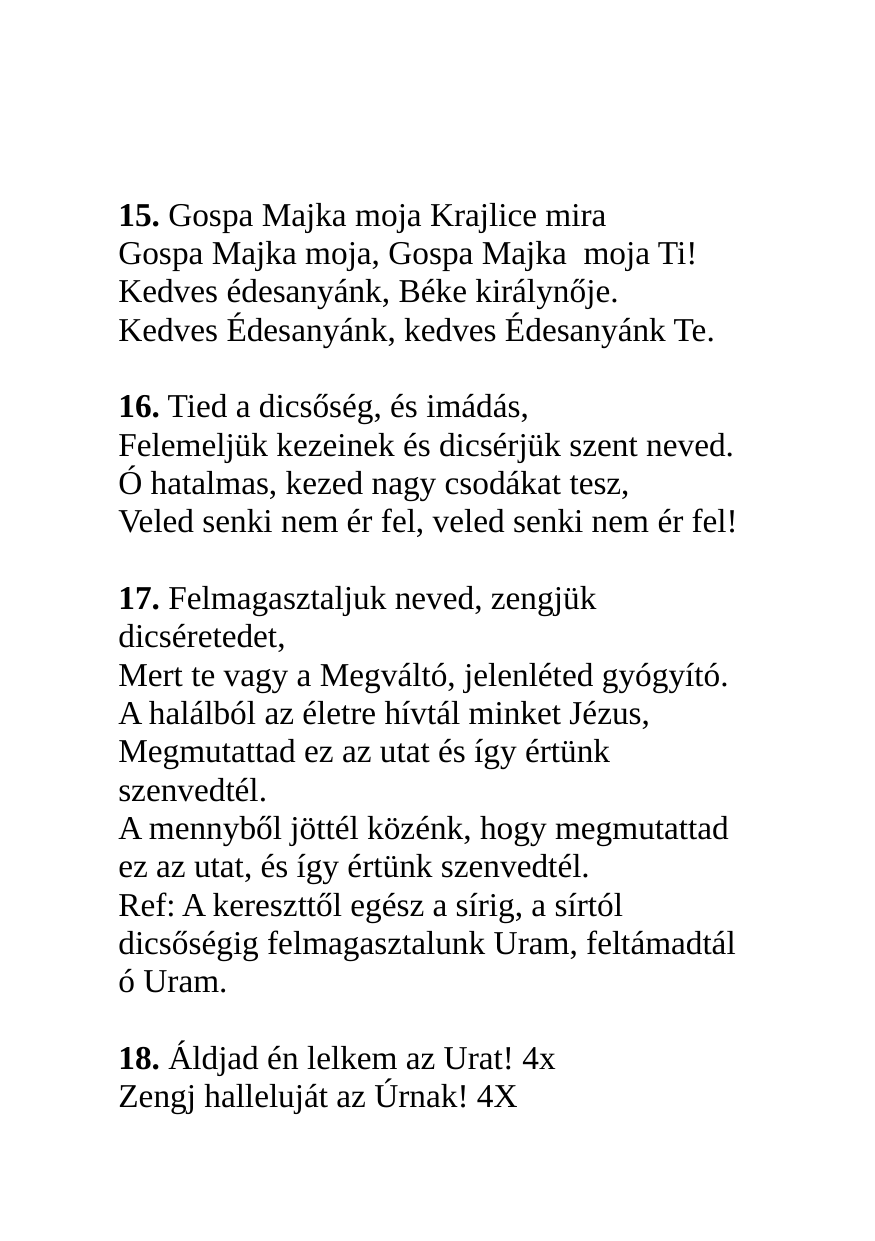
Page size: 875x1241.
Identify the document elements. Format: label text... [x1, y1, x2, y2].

text Felemeljük kezeinek és dicsérjük szent neved. [118, 425, 756, 463]
text 16. Tied a dicsőség, és imádás, [118, 386, 756, 425]
text Megmutattad ez az utat és így értünk szenvedtél. [118, 731, 756, 808]
text Kedves édesanyánk, Béke királynője. [118, 271, 756, 310]
text Kedves Édesanyánk, kedves Édesanyánk Te. [118, 310, 756, 348]
text Gospa Majka moja, Gospa Majka moja Ti! [118, 233, 756, 271]
text Veled senki nem ér fel, veled senki nem ér fel! [118, 501, 756, 540]
text 15. Gospa Majka moja Krajlice mira [118, 195, 756, 233]
text Zengj halleluját az Úrnak! 4X [118, 1076, 756, 1115]
text Ref: A kereszttől egész a sírig, a sírtól dicsőségig felmagasztalunk Uram, feltámadtál ó Uram. [118, 885, 756, 1000]
text Mert te vagy a Megváltó, jelenléted gyógyító. [118, 655, 756, 693]
text Ó hatalmas, kezed nagy csodákat tesz, [118, 463, 756, 501]
text 18. Áldjad én lelkem az Urat! 4x [118, 1038, 756, 1076]
text 17. Felmagasztaljuk neved, zengjük dicséretedet, [118, 578, 756, 655]
text A halálból az életre hívtál minket Jézus, [118, 693, 756, 731]
text A mennyből jöttél közénk, hogy megmutattad ez az utat, és így értünk szenvedtél. [118, 808, 756, 885]
